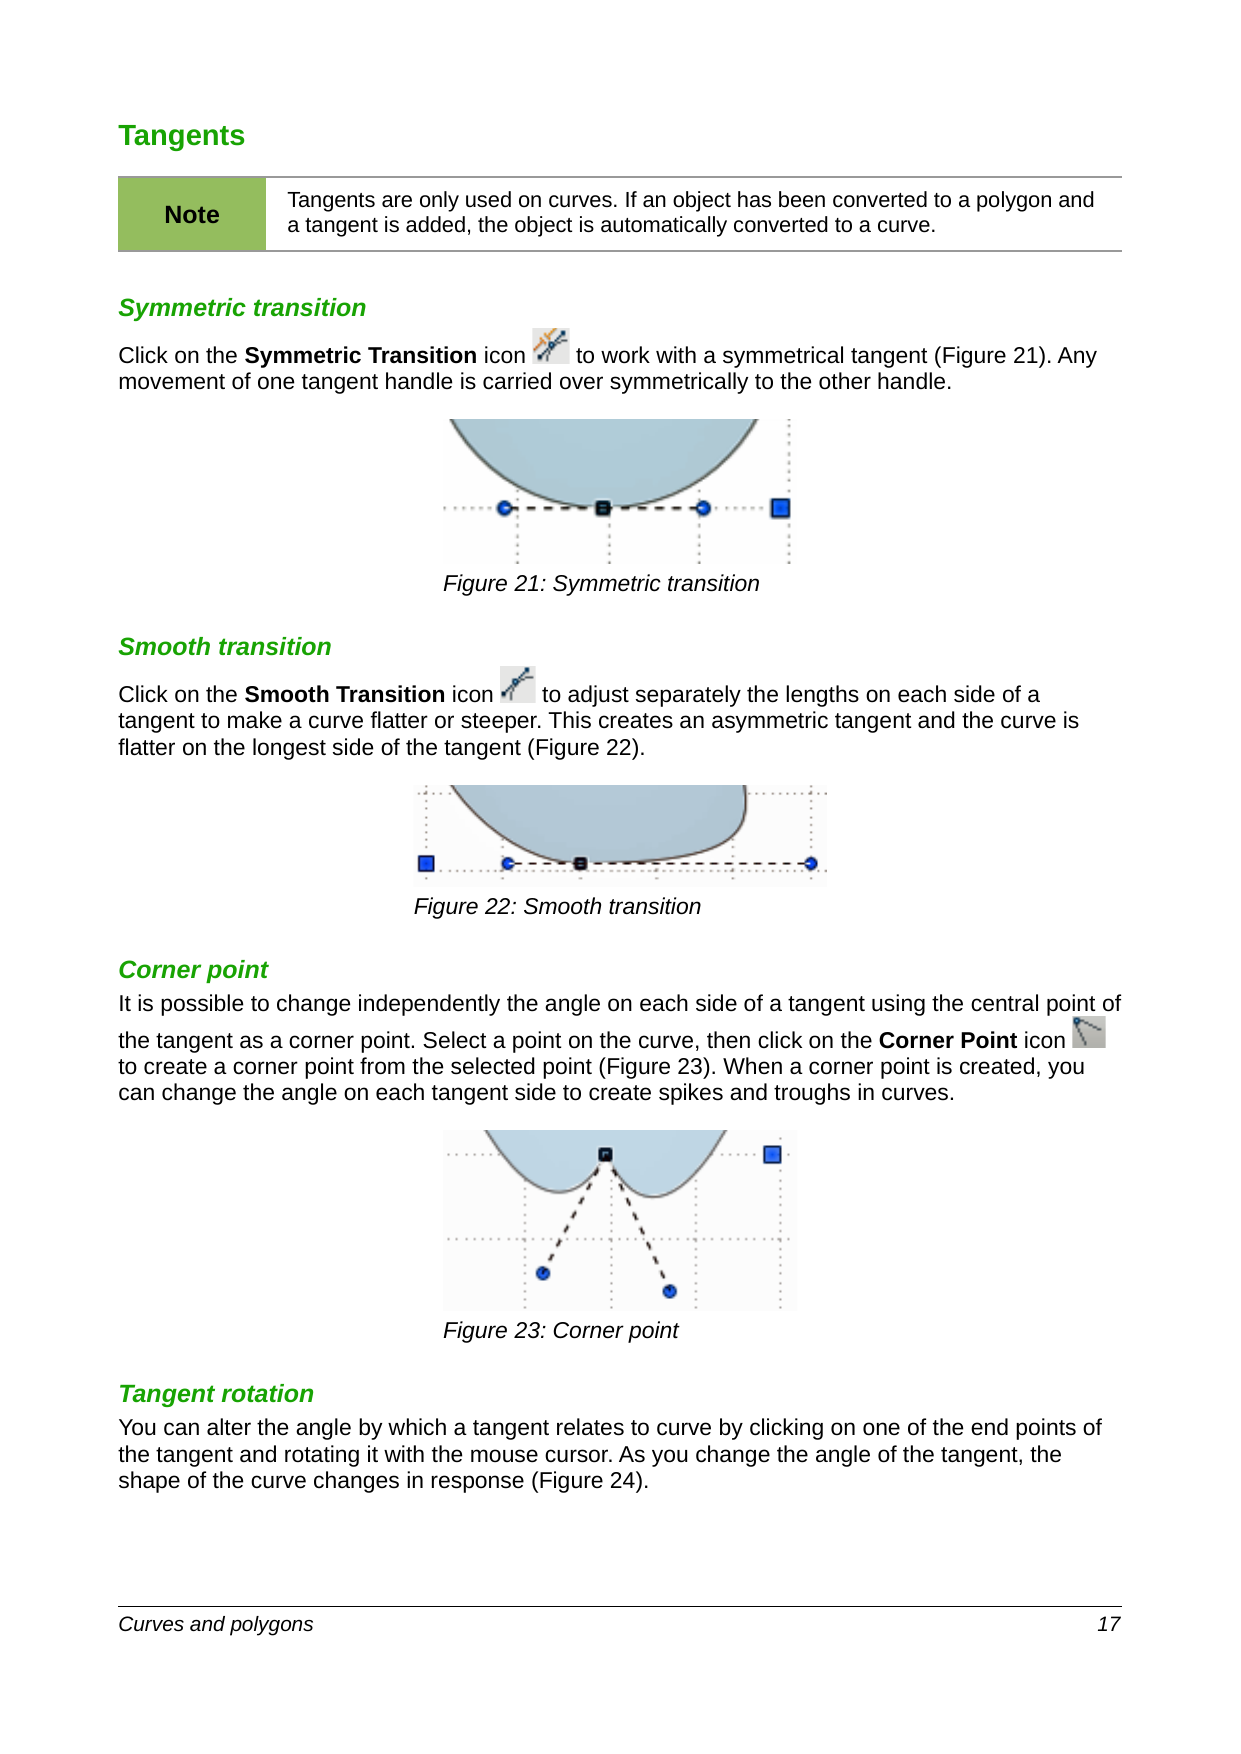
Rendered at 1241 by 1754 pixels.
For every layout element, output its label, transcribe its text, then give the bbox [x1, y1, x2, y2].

text Figure 22: Smooth transition [413, 893, 827, 920]
subtitle Smooth transition [118, 632, 1122, 660]
text Figure 21: Symmetric transition [443, 570, 797, 596]
picture [442, 419, 797, 564]
picture [500, 666, 536, 703]
text Click on the Smooth Transition icon to adjust separately the lengths on each side of a tangent to make a curve flatter or steeper. This creates an asymmetric tangent and the curve is flatter on the longest side of the tangent (Figure 22). [118, 667, 1122, 760]
text Click on the Symmetric Transition icon to work with a symmetrical tangent (Figure 21). Any movement of one tangent handle is carried over symmetrically to the other handle. [118, 328, 1122, 395]
picture [532, 328, 570, 364]
text Figure 23: Corner point [443, 1317, 797, 1343]
text It is possible to change independently the angle on each side of a tangent using the central point of the tangent as a corner point. Select a point on the curve, then click on the Corner Point icon to create a corner point from the selected point (Figure 23). When a corner point is created, you can change the angle on each tangent side to create spikes and troughs in curves. [118, 990, 1122, 1106]
subtitle Tangents [118, 118, 1122, 152]
picture [442, 1130, 798, 1311]
picture [413, 785, 827, 887]
subtitle Symmetric transition [118, 293, 1122, 322]
table_header Tangents are only used on curves. If an object has been converted to a polygon and a tangent is added, the object is automatically converted to a curve. [266, 178, 1122, 250]
text You can alter the angle by which a tangent relates to curve by clicking on one of the end points of the tangent and rotating it with the mouse cursor. As you change the angle of the tangent, the shape of the curve changes in response (Figure 24). [118, 1414, 1122, 1493]
subtitle Corner point [118, 955, 1122, 984]
picture [1072, 1016, 1106, 1048]
subtitle Tangent rotation [118, 1379, 1122, 1408]
table_header Note [118, 178, 266, 250]
